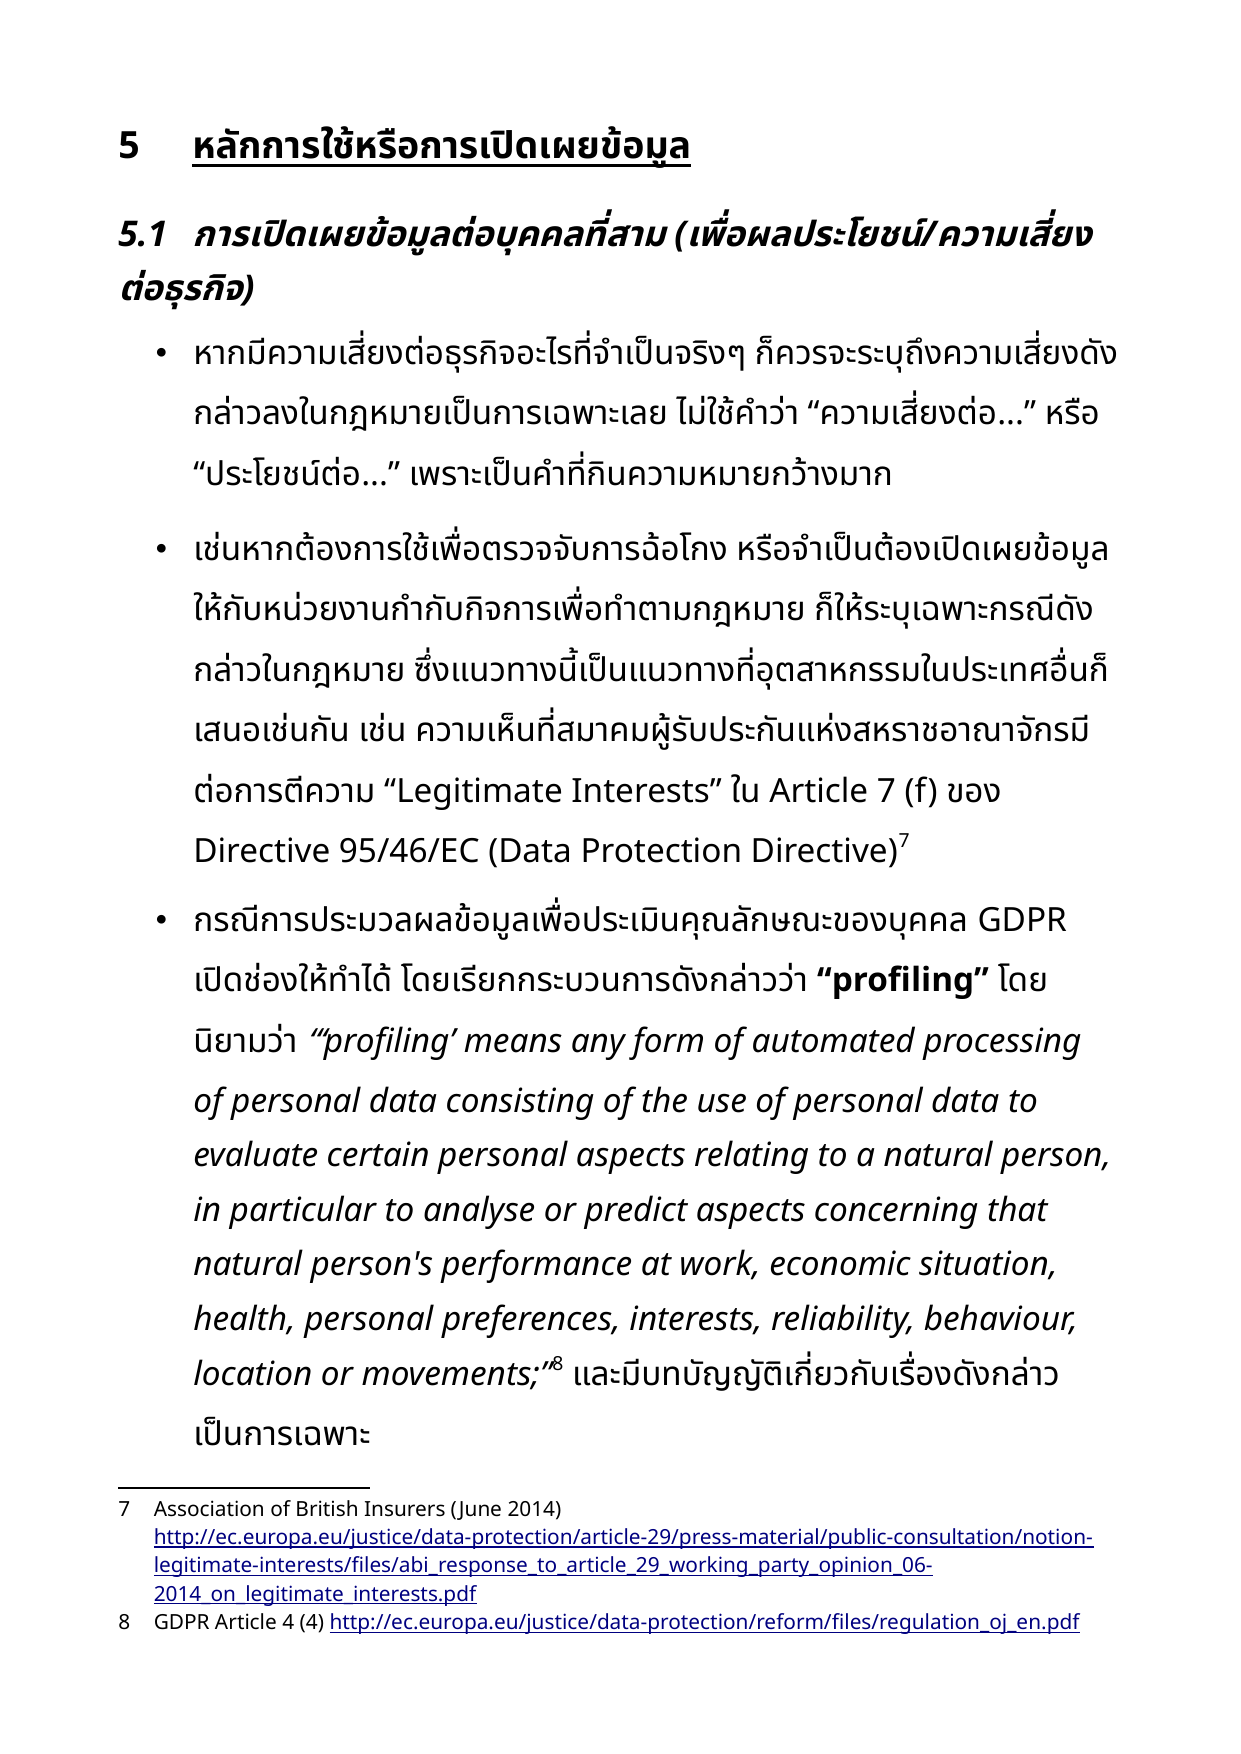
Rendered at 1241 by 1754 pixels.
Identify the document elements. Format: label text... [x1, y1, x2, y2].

list GDPR Article 4 (4) http://ec.europa.eu/justice/data-protection/reform/files/regulation_oj_en.pdf [118, 1607, 1122, 1636]
list หากมีความเสี่ยงต่อธุรกิจอะไรที่จำเป็นจริงๆ ก็ควรจะระบุถึงความเสี่ยงดังกล่าวลงในกฎหมายเป็นการเฉพาะเลย ไม่ใช้คำว่า “ความเสี่ยงต่อ...” หรือ “ประโยชน์ต่อ...” เพราะเป็นคำที่กินความหมายกว้างมาก [156, 329, 1122, 500]
list Association of British Insurers (June 2014) http://ec.europa.eu/justice/data-protection/article-29/press-material/public-consultation/notion-legitimate-interests/files/abi_response_to_article_29_working_party_opinion_06-2014_on_legitimate_interests.pdf [118, 1494, 1122, 1607]
list กรณีการประมวลผลข้อมูลเพื่อประเมินคุณลักษณะของบุคคล GDPR เปิดช่องให้ทำได้ โดยเรียกกระบวนการดังกล่าวว่า “profiling” โดยนิยามว่า “‘profiling’ means any form of automated processing of personal data consisting of the use of personal data to evaluate certain personal aspects relating to a natural person, in particular to analyse or predict aspects concerning that natural person's performance at work, economic situation, health, personal preferences, interests, reliability, behaviour, location or movements;” และมีบทบัญญัติเกี่ยวกับเรื่องดังกล่าวเป็นการเฉพาะ [156, 895, 1122, 1461]
subtitle หลักการใช้หรือการเปิดเผยข้อมูล [118, 118, 1122, 175]
list เช่นหากต้องการใช้เพื่อตรวจจับการฉ้อโกง หรือจำเป็นต้องเปิดเผยข้อมูลให้กับหน่วยงานกำกับกิจการเพื่อทำตามกฎหมาย ก็ให้ระบุเฉพาะกรณีดังกล่าวในกฎหมาย ซึ่งแนวทางนี้เป็นแนวทางที่อุตสาหกรรมในประเทศอื่นก็เสนอเช่นกัน เช่น ความเห็นที่สมาคมผู้รับประกันแห่งสหราชอาณาจักรมีต่อการตีความ “Legitimate Interests” ใน Article 7 (f) ของ Directive 95/46/EC (Data Protection Directive) [156, 525, 1122, 872]
subtitle การเปิดเผยข้อมูลต่อบุคคลที่สาม (เพื่อผลประโยชน์/ความเสี่ยงต่อธุรกิจ) [118, 208, 1122, 316]
